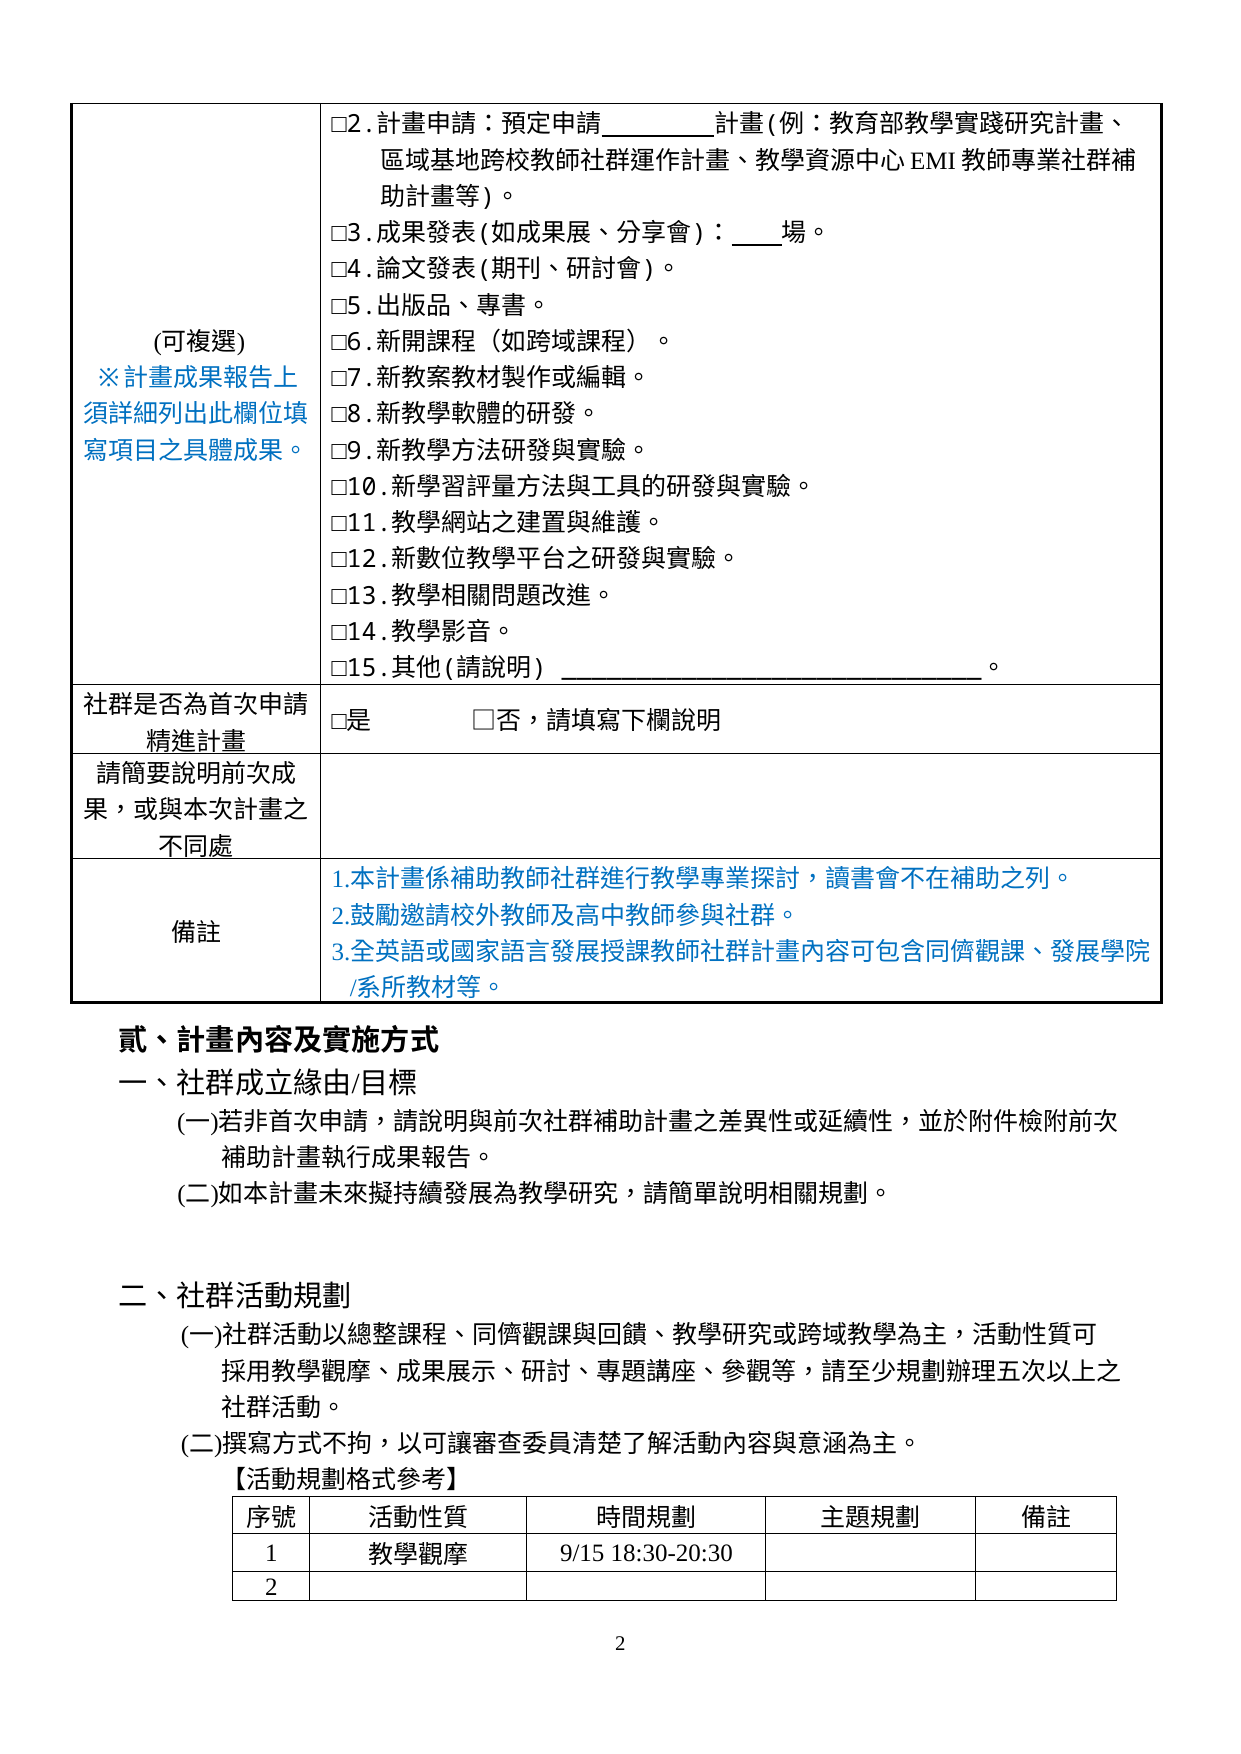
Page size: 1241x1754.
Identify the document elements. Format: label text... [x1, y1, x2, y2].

text (二)撰寫方式不拘，以可讓審查委員清楚了解活動內容與意涵為主。 [181, 1423, 1122, 1460]
table_cell [321, 754, 1160, 858]
table_cell [766, 1572, 975, 1600]
table_cell [1163, 753, 1168, 858]
table_cell 1.本計畫係補助教師社群進行教學專業探討，讀書會不在補助之列。 2.鼓勵邀請校外教師及高中教師參與社群。 3.全英語或國家語言發展授課教師社群計畫內容可包含同儕觀課、發展學院/系所教材等。 [321, 859, 1160, 1001]
table_cell [1163, 684, 1168, 753]
table_cell 備註 [73, 859, 320, 1001]
table_cell [976, 1572, 1116, 1600]
table_cell [976, 1534, 1116, 1571]
table_cell 社群是否為首次申請精進計畫 [73, 685, 320, 753]
table_cell 教學觀摩 [310, 1534, 526, 1571]
text (一)社群活動以總整課程、同儕觀課與回饋、教學研究或跨域教學為主，活動性質可採用教學觀摩、成果展示、研討、專題講座、參觀等，請至少規劃辦理五次以上之社群活動。 [181, 1315, 1122, 1423]
table_header 備註 [976, 1497, 1116, 1533]
table_cell [1163, 103, 1168, 684]
table_cell □是 □否，請填寫下欄說明 [321, 685, 1160, 753]
table_cell 請簡要說明前次成果，或與本次計畫之不同處 [73, 754, 320, 858]
table_cell □2.計畫申請：預定申請 計畫(例：教育部教學實踐研究計畫、區域基地跨校教師社群運作計畫、教學資源中心EMI教師專業社群補助計畫等)。 □3.成果發表(如成果展、分享會)： 場。 □4.論文發表(期刊、研討會)。 □5.出版品、專書。 □6.新開課程（如跨域課程）。 □7.新教案教材製作或編輯。 □8.新教學軟體的研發。 □9.新教學方法研發與實驗。 □10.新學習評量方法與工具的研發與實驗。 □11.教學網站之建置與維護。 □12.新數位教學平台之研發與實驗。 □13.教學相關問題改進。 □14.教學影音。 □15.其他(請說明) ____________________________。 [321, 104, 1160, 684]
table_header 活動性質 [310, 1497, 526, 1533]
text 【活動規劃格式參考】 [221, 1460, 1122, 1496]
table_header 主題規劃 [766, 1497, 975, 1533]
table_cell 1 [233, 1534, 309, 1571]
table_cell [766, 1534, 975, 1571]
table_cell 2 [233, 1572, 309, 1600]
table_cell 9/15 18:30-20:30 [527, 1534, 765, 1571]
text 二、社群活動規劃 [118, 1272, 1122, 1315]
table_cell (可複選) ※計畫成果報告上須詳細列出此欄位填寫項目之具體成果。 [73, 104, 320, 684]
table_cell [1163, 858, 1168, 1001]
text (一)若非首次申請，請說明與前次社群補助計畫之差異性或延續性，並於附件檢附前次補助計畫執行成果報告。 [177, 1101, 1122, 1174]
text 貳、計畫內容及實施方式 [118, 1017, 1122, 1059]
table_header 序號 [233, 1497, 309, 1533]
text 一、社群成立緣由/目標 [118, 1059, 1122, 1101]
text (二)如本計畫未來擬持續發展為教學研究，請簡單說明相關規劃。 [177, 1174, 1122, 1210]
table_header 時間規劃 [527, 1497, 765, 1533]
table_cell [310, 1572, 526, 1600]
table_cell [527, 1572, 765, 1600]
